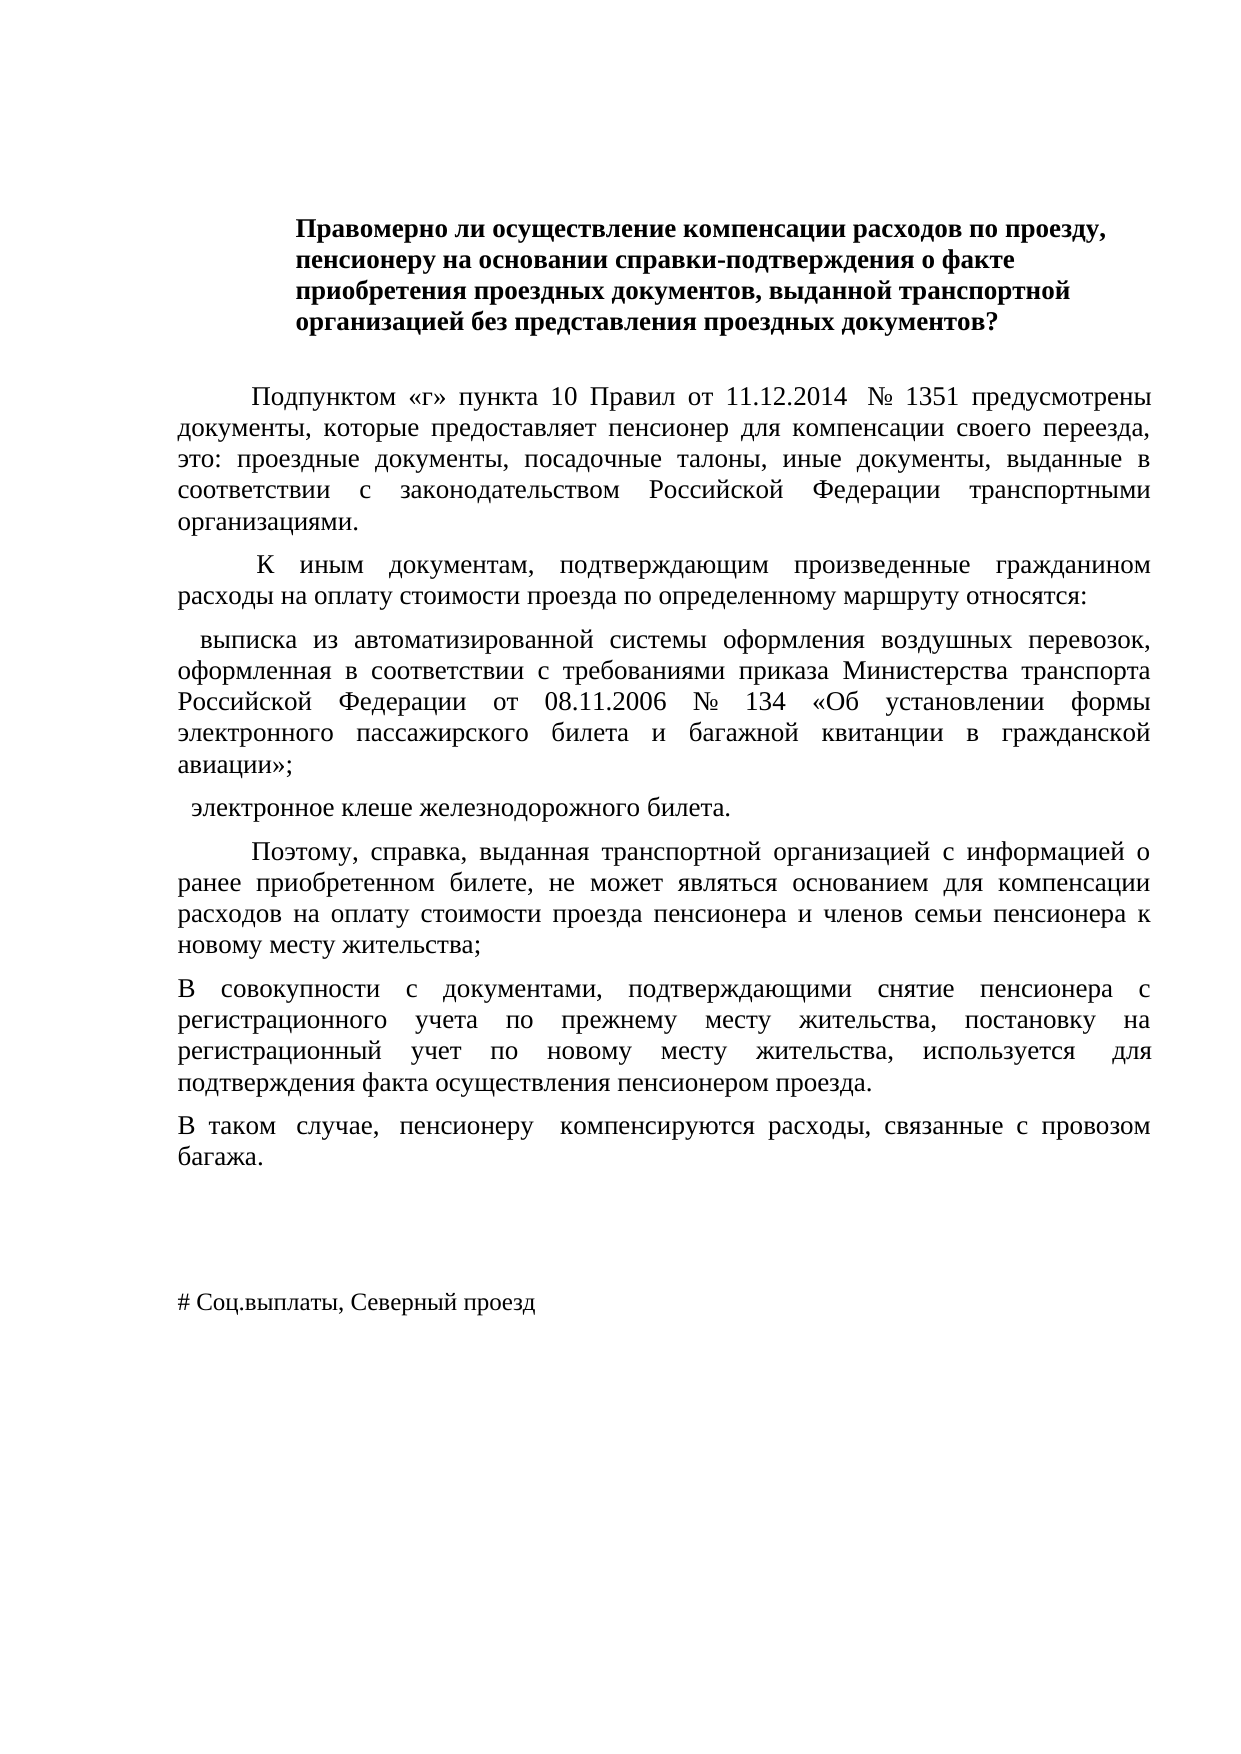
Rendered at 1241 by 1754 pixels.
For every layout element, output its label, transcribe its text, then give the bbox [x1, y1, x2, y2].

text электронное клеше железнодорожного билета. [177, 791, 1152, 823]
text В совокупности с документами, подтверждающими снятие пенсионера с регистрационного учета по прежнему месту жительства, постановку на регистрационный учет по новому месту жительства, используется для подтверждения факта осуществления пенсионером проезда. [177, 972, 1152, 1097]
text В таком случае, пенсионеру компенсируются расходы, связанные с провозом багажа. [177, 1109, 1152, 1172]
text Правомерно ли осуществление компенсации расходов по проезду, пенсионеру на основании справки-подтверждения о факте приобретения проездных документов, выданной транспортной организацией без представления проездных документов? [295, 212, 1152, 336]
text К иным документам, подтверждающим произведенные гражданином расходы на оплату стоимости проезда по определенному маршруту относятся: [177, 548, 1152, 611]
text # Соц.выплаты, Северный проезд [177, 1287, 1152, 1316]
text Подпунктом «г» пункта 10 Правил от 11.12.2014 № 1351 предусмотрены документы, которые предоставляет пенсионер для компенсации своего переезда, это: проездные документы, посадочные талоны, иные документы, выданные в соответствии с законодательством Российской Федерации транспортными организациями. [177, 380, 1152, 536]
text Поэтому, справка, выданная транспортной организацией с информацией о ранее приобретенном билете, не может являться основанием для компенсации расходов на оплату стоимости проезда пенсионера и членов семьи пенсионера к новому месту жительства; [177, 835, 1152, 960]
text выписка из автоматизированной системы оформления воздушных перевозок, оформленная в соответствии с требованиями приказа Министерства транспорта Российской Федерации от 08.11.2006 № 134 «Об установлении формы электронного пассажирского билета и багажной квитанции в гражданской авиации»; [177, 623, 1152, 779]
